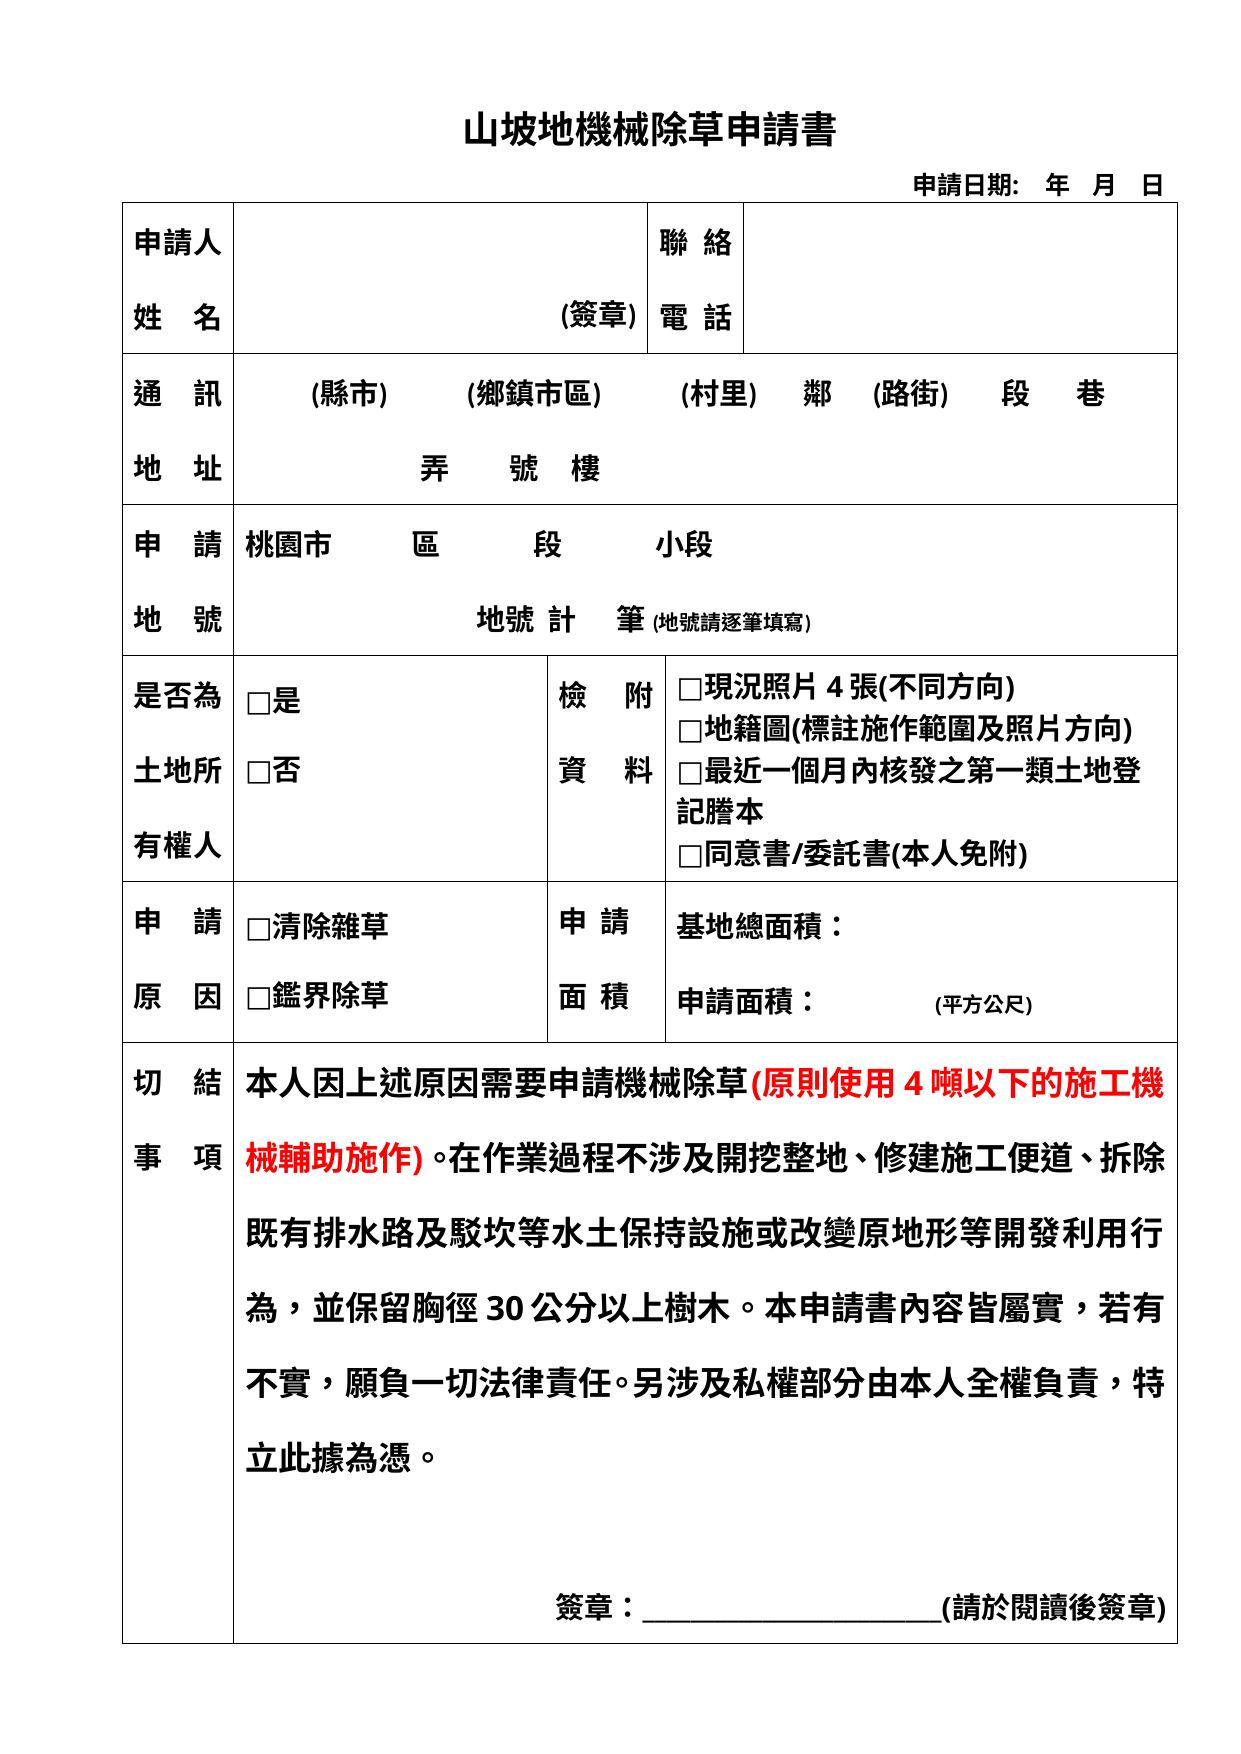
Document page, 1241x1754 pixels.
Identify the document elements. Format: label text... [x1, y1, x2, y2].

table_cell 切結 事項 [123, 1043, 233, 1643]
text 申請日期: 年 月 日 [134, 164, 1165, 202]
table_cell □清除雜草 □鑑界除草 [234, 882, 547, 1042]
table_cell 桃園市 區 段 小段 地號 計 筆 (地號請逐筆填寫) [234, 505, 1177, 655]
table_cell 申請 原因 [123, 882, 233, 1042]
table_cell □現況照片4張(不同方向) □地籍圖(標註施作範圍及照片方向) □最近一個月內核發之第一類土地登記謄本 □同意書/委託書(本人免附) [666, 656, 1177, 881]
table_cell 申請 地號 [123, 505, 233, 655]
table_cell 申 請 面 積 [548, 882, 665, 1042]
table_cell 通訊 地址 [123, 354, 233, 504]
table_cell □是 □否 [234, 656, 547, 881]
table_cell 檢附 資料 [548, 656, 665, 881]
text 山坡地機械除草申請書 [134, 89, 1165, 164]
table_cell 基地總面積： 申請面積： (平方公尺) [666, 882, 1177, 1042]
table_cell (縣市) (鄉鎮市區) (村里) 鄰 (路街) 段 巷 弄 號 樓 [234, 354, 1177, 504]
table_header [744, 203, 1177, 353]
table_header 申請人 姓名 [123, 203, 233, 353]
table_cell 是否為土地所有權人 [123, 656, 233, 881]
table_cell 本人因上述原因需要申請機械除草(原則使用4噸以下的施工機械輔助施作)。在作業過程不涉及開挖整地、修建施工便道、拆除既有排水路及駁坎等水土保持設施或改變原地形等開發利用行為，並保留胸徑30公分以上樹木。本申請書內容皆屬實，若有不實，願負一切法律責任。另涉及私權部分由本人全權負責，特立此據為憑。 簽章：_________________________(請於閱讀後簽章) [234, 1043, 1177, 1643]
table_header (簽章) [234, 203, 647, 353]
table_header 聯絡 電話 [648, 203, 743, 353]
